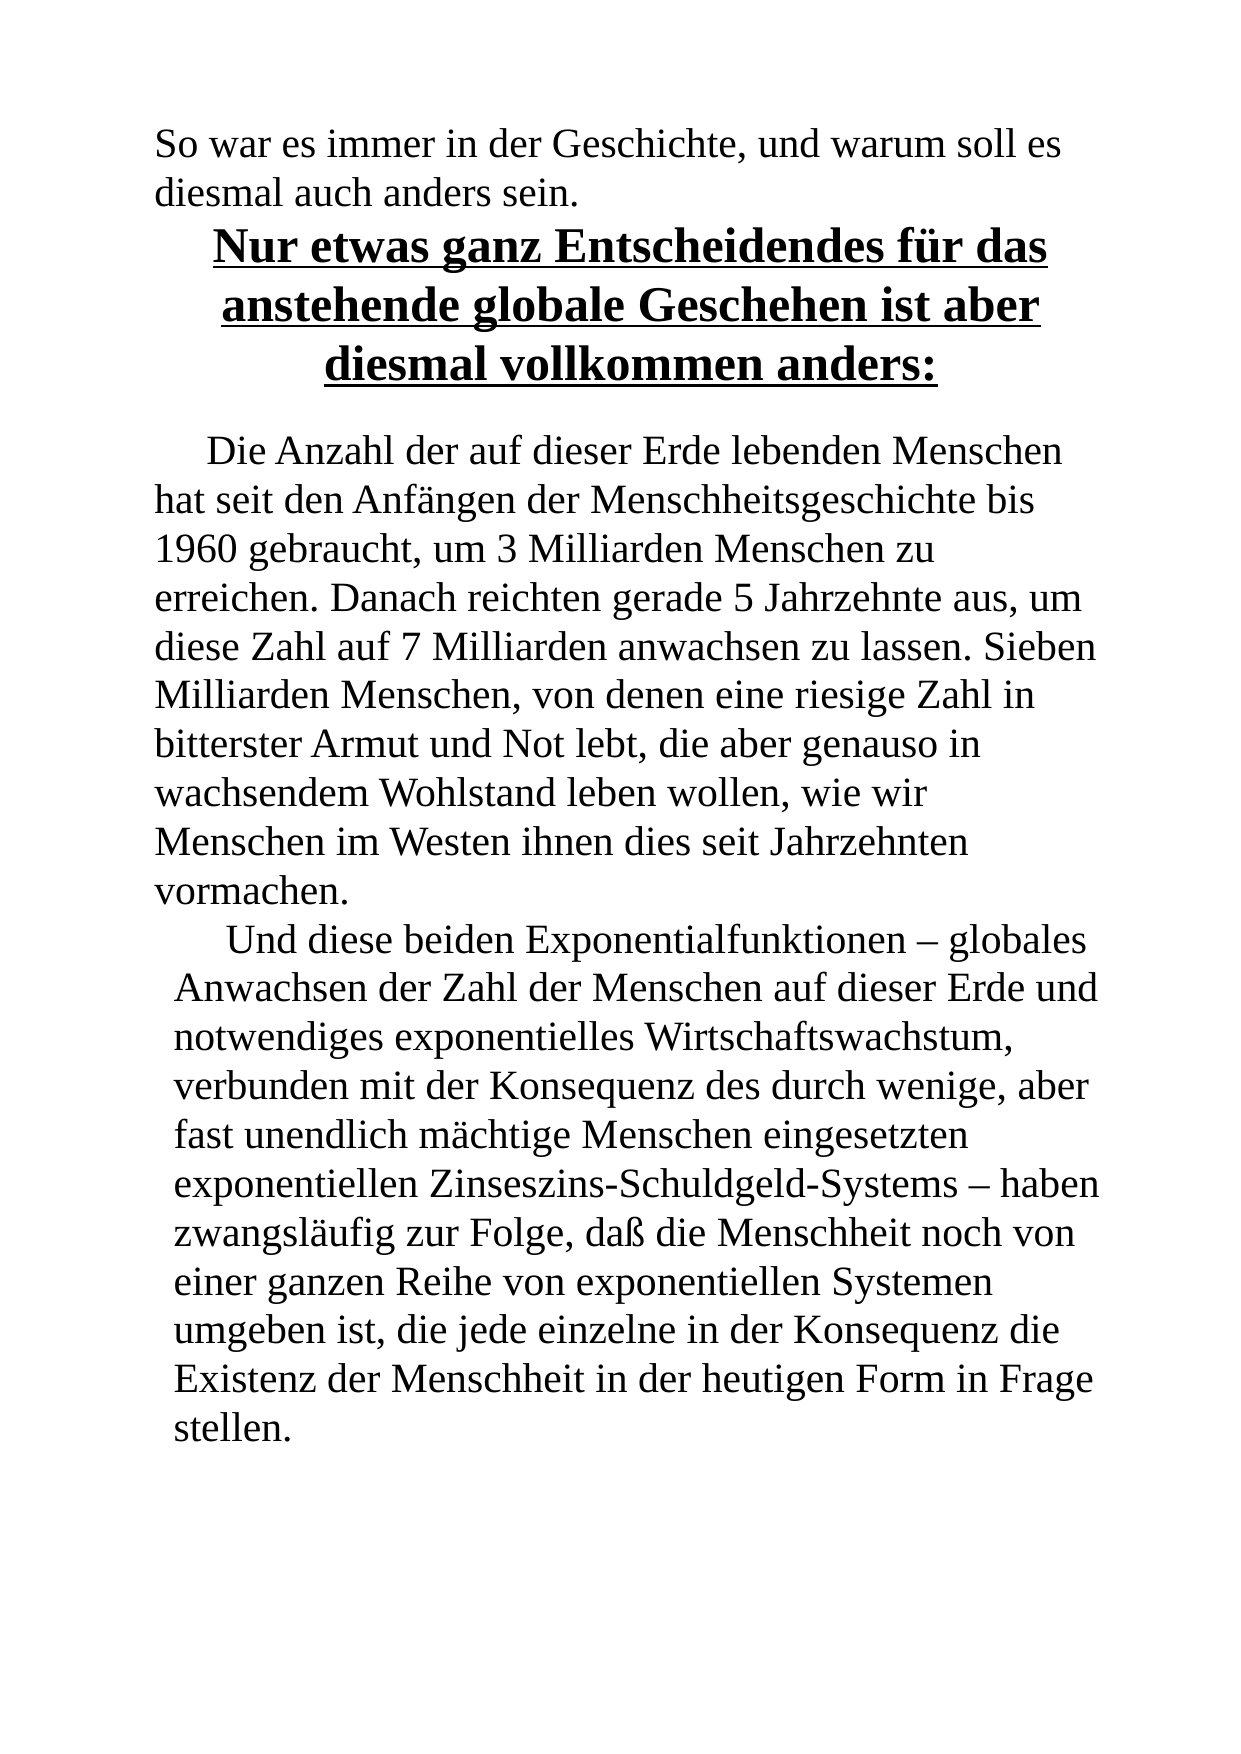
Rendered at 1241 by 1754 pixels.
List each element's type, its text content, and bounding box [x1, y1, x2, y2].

text So war es immer in der Geschichte, und warum soll es diesmal auch anders sein. [154, 118, 1104, 215]
text Die Anzahl der auf dieser Erde lebenden Menschen hat seit den Anfängen der Menschheitsgeschichte bis 1960 gebraucht, um 3 Milliarden Menschen zu erreichen. Danach reichten gerade 5 Jahrzehnte aus, um diese Zahl auf 7 Milliarden anwachsen zu lassen. Sieben Milliarden Menschen, von denen eine riesige Zahl in bitterster Armut und Not lebt, die aber genauso in wachsendem Wohlstand leben wollen, wie wir Menschen im Westen ihnen dies seit Jahrzehnten vormachen. [154, 426, 1103, 913]
text Nur etwas ganz Entscheidendes für das anstehende globale Geschehen ist aber diesmal vollkommen anders: [161, 216, 1099, 392]
text Und diese beiden Exponentialfunktionen – globales Anwachsen der Zahl der Menschen auf dieser Erde und notwendiges exponentielles Wirtschaftswachstum, verbunden mit der Konsequenz des durch wenige, aber fast unendlich mächtige Menschen eingesetzten exponentiellen Zinseszins-Schuldgeld-Systems – haben zwangsläufig zur Folge, daß die Menschheit noch von einer ganzen Reihe von exponentiellen Systemen umgeben ist, die jede einzelne in der Konsequenz die Existenz der Menschheit in der heutigen Form in Frage stellen. [173, 914, 1122, 1451]
